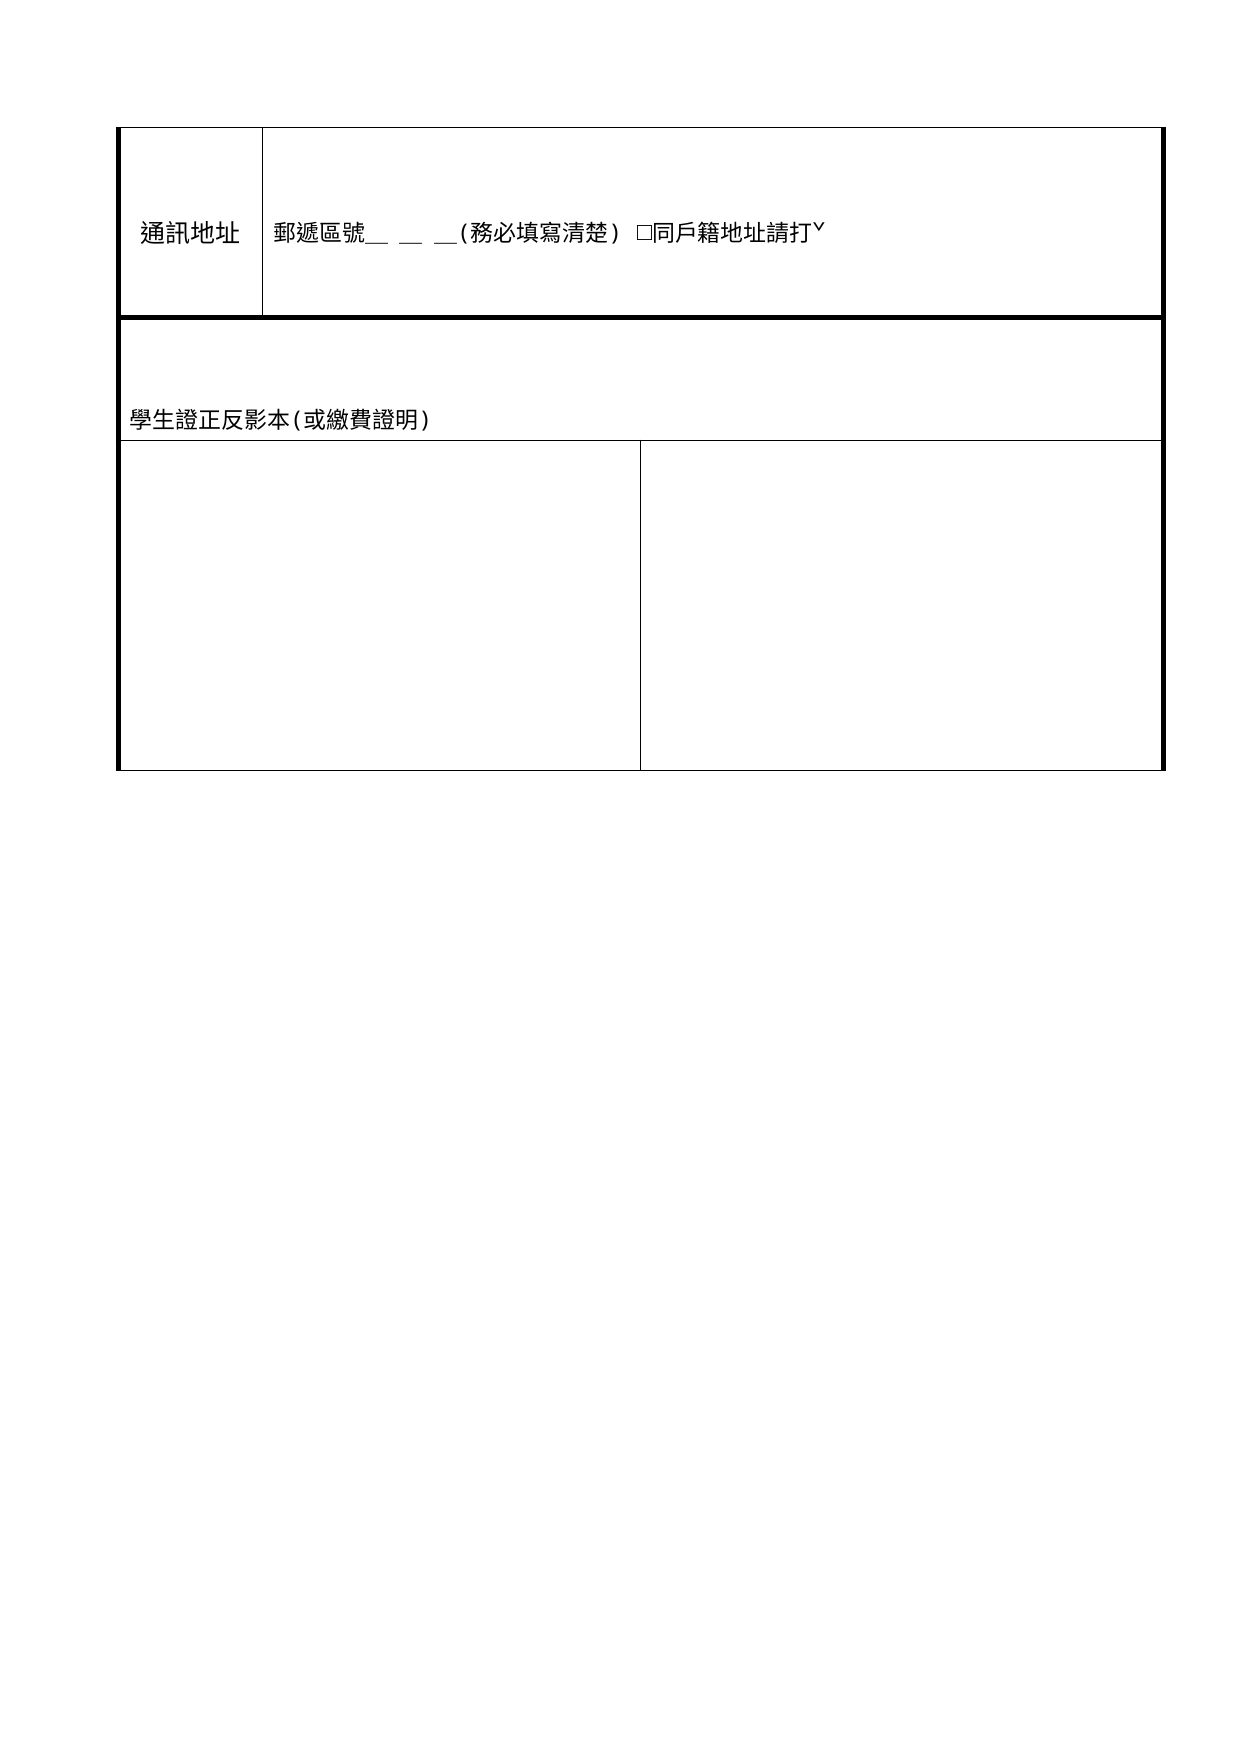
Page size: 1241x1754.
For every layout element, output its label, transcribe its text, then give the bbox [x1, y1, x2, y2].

table_cell 通訊地址 [121, 128, 262, 314]
table_cell [121, 441, 640, 770]
table_cell [641, 441, 1161, 770]
table_cell 郵遞區號＿ ＿ ＿(務必填寫清楚) □同戶籍地址請打ˇ [263, 128, 1161, 314]
table_cell 學生證正反影本(或繳費證明) [121, 320, 1161, 439]
